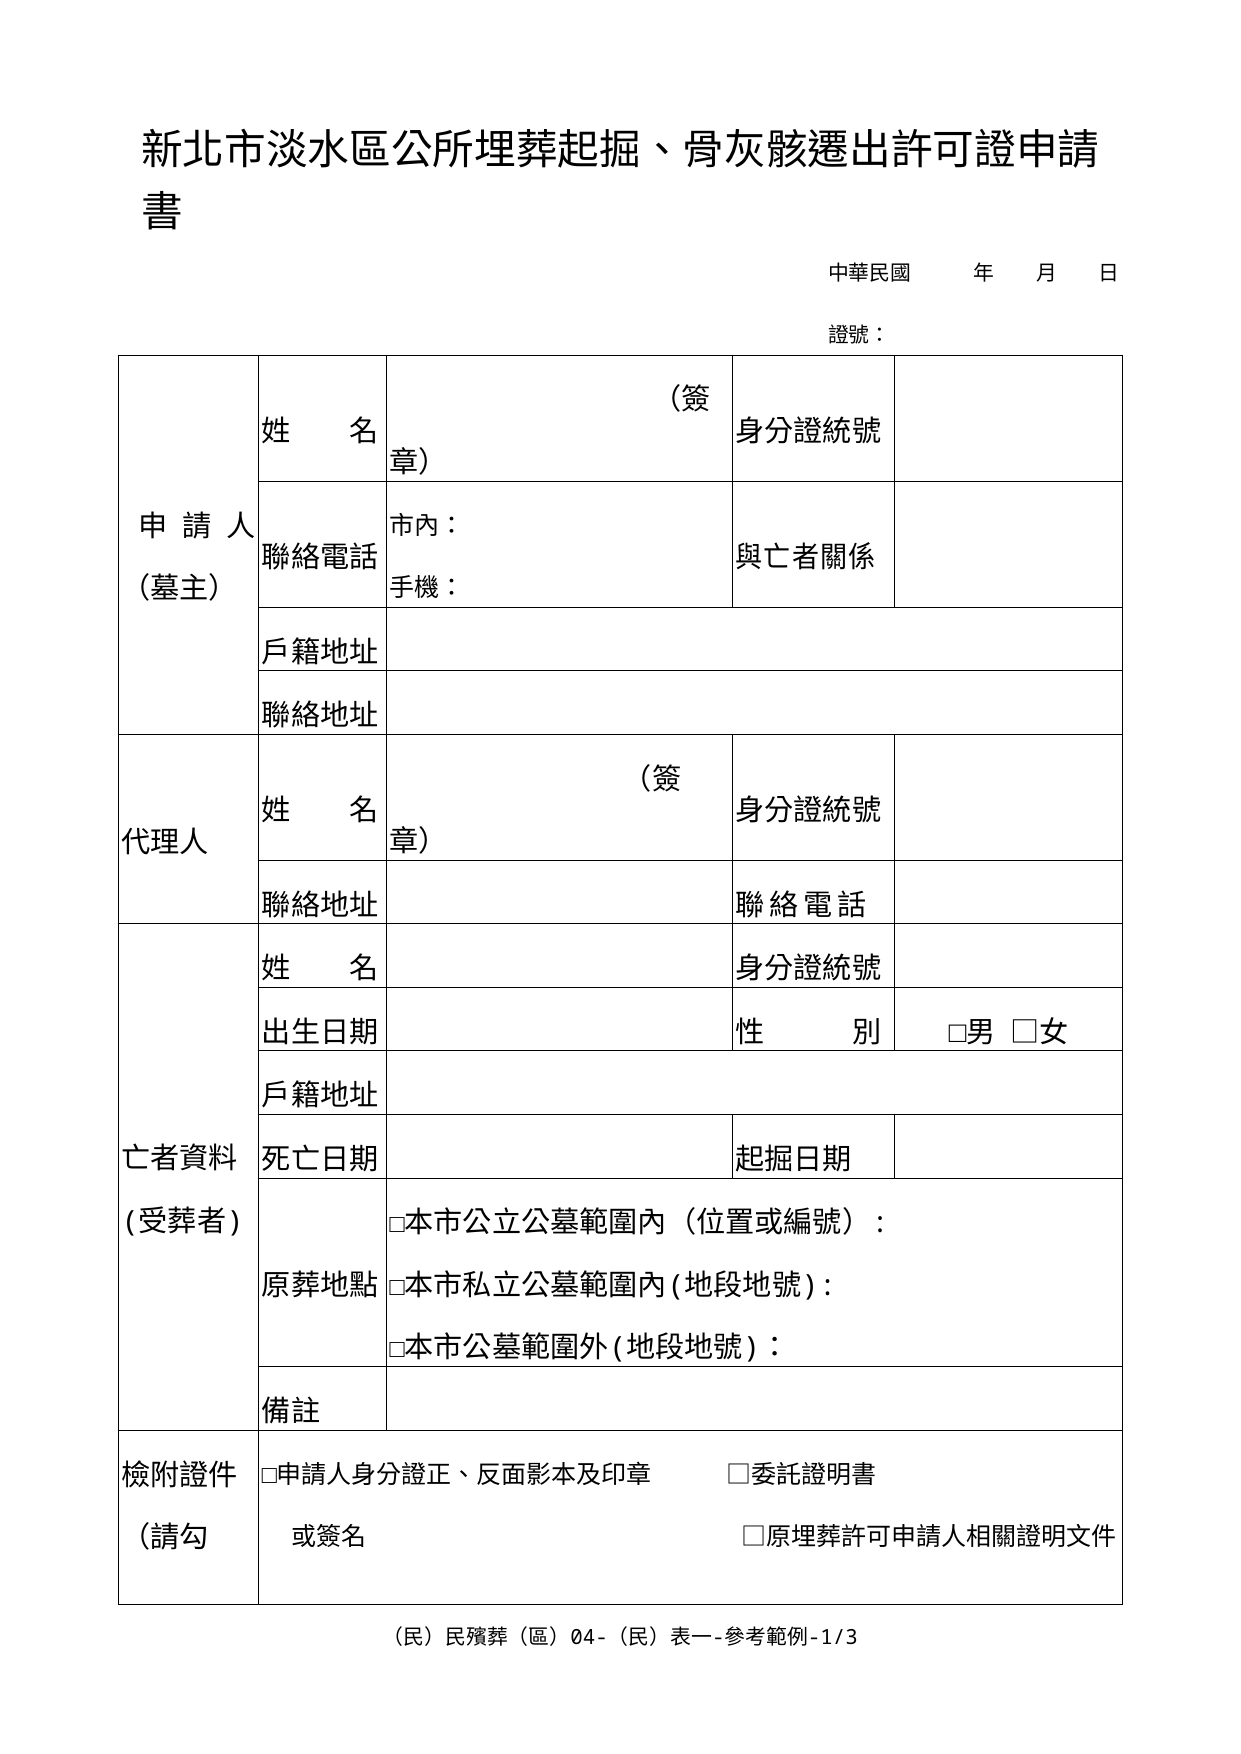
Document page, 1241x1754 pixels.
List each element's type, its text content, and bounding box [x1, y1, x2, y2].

table_cell 與亡者關係 [733, 482, 894, 607]
table_cell 代理人 [119, 735, 258, 923]
table_cell [1123, 1050, 1128, 1114]
table_cell （簽章） [387, 735, 732, 860]
table_cell [1123, 923, 1128, 987]
table_cell 中華民國 年 月 日 [118, 230, 1122, 292]
table_cell 聯絡地址 [259, 861, 386, 923]
table_cell 證號： [118, 292, 1122, 354]
table_cell 身分證統號 [733, 924, 894, 987]
table_cell [1123, 481, 1128, 607]
table_cell [387, 1051, 1122, 1114]
table_cell 起掘日期 [733, 1115, 894, 1177]
table_header 新北市淡水區公所埋葬起掘、骨灰骸遷出許可證申請書 [118, 105, 1122, 229]
table_cell □本市公立公墓範圍內（位置或編號）: □本市私立公墓範圍內(地段地號): □本市公墓範圍外(地段地號)： [387, 1179, 1122, 1366]
table_cell [387, 1115, 732, 1177]
table_cell [895, 356, 1122, 481]
table_cell [1123, 1430, 1128, 1603]
table_cell 姓 名 [259, 735, 386, 860]
table_cell [387, 988, 732, 1050]
table_cell [895, 482, 1122, 607]
table_cell [1123, 860, 1128, 923]
table_cell 戶籍地址 [259, 1051, 386, 1114]
table_cell 市內： 手機： [387, 482, 732, 607]
table_cell [387, 924, 732, 987]
table_cell [1123, 355, 1128, 481]
table_cell [1122, 292, 1128, 354]
table_cell 亡者資料 (受葬者) [119, 924, 258, 1429]
table_cell [895, 924, 1122, 987]
table_cell [387, 671, 1122, 734]
table_cell 出生日期 [259, 988, 386, 1050]
table_cell [387, 1367, 1122, 1429]
table_cell [1123, 1114, 1128, 1177]
table_cell 聯絡電話 [259, 482, 386, 607]
table_cell 性 別 [733, 988, 894, 1050]
table_cell [895, 735, 1122, 860]
table_cell 姓 名 [259, 924, 386, 987]
table_cell [1123, 987, 1128, 1050]
table_cell [1122, 230, 1128, 292]
table_header [1122, 105, 1128, 229]
table_cell [895, 861, 1122, 923]
table_cell [387, 608, 1122, 670]
table_cell 備註 [259, 1367, 386, 1429]
table_cell □申請人身分證正、反面影本及印章 □委託證明書 或簽名 □原埋葬許可申請人相關證明文件 [259, 1431, 1122, 1603]
table_cell 死亡日期 [259, 1115, 386, 1177]
table_cell 身分證統號 [733, 356, 894, 481]
table_cell [1123, 1178, 1128, 1366]
table_cell （簽章） [387, 356, 732, 481]
table_cell [387, 861, 732, 923]
table_cell 姓 名 [259, 356, 386, 481]
table_cell 原葬地點 [259, 1179, 386, 1366]
table_cell 檢附證件 （請勾 [119, 1431, 258, 1603]
table_cell [895, 1115, 1122, 1177]
table_cell □男 □女 [895, 988, 1122, 1050]
table_cell 申 請 人 （墓主） [119, 356, 258, 734]
table_cell [1123, 607, 1128, 670]
table_cell 戶籍地址 [259, 608, 386, 670]
table_cell [1123, 670, 1128, 734]
table_cell [1123, 1366, 1128, 1429]
table_cell 身分證統號 [733, 735, 894, 860]
table_cell 聯絡地址 [259, 671, 386, 734]
table_cell [1123, 734, 1128, 860]
table_cell 聯絡電話 [733, 861, 894, 923]
